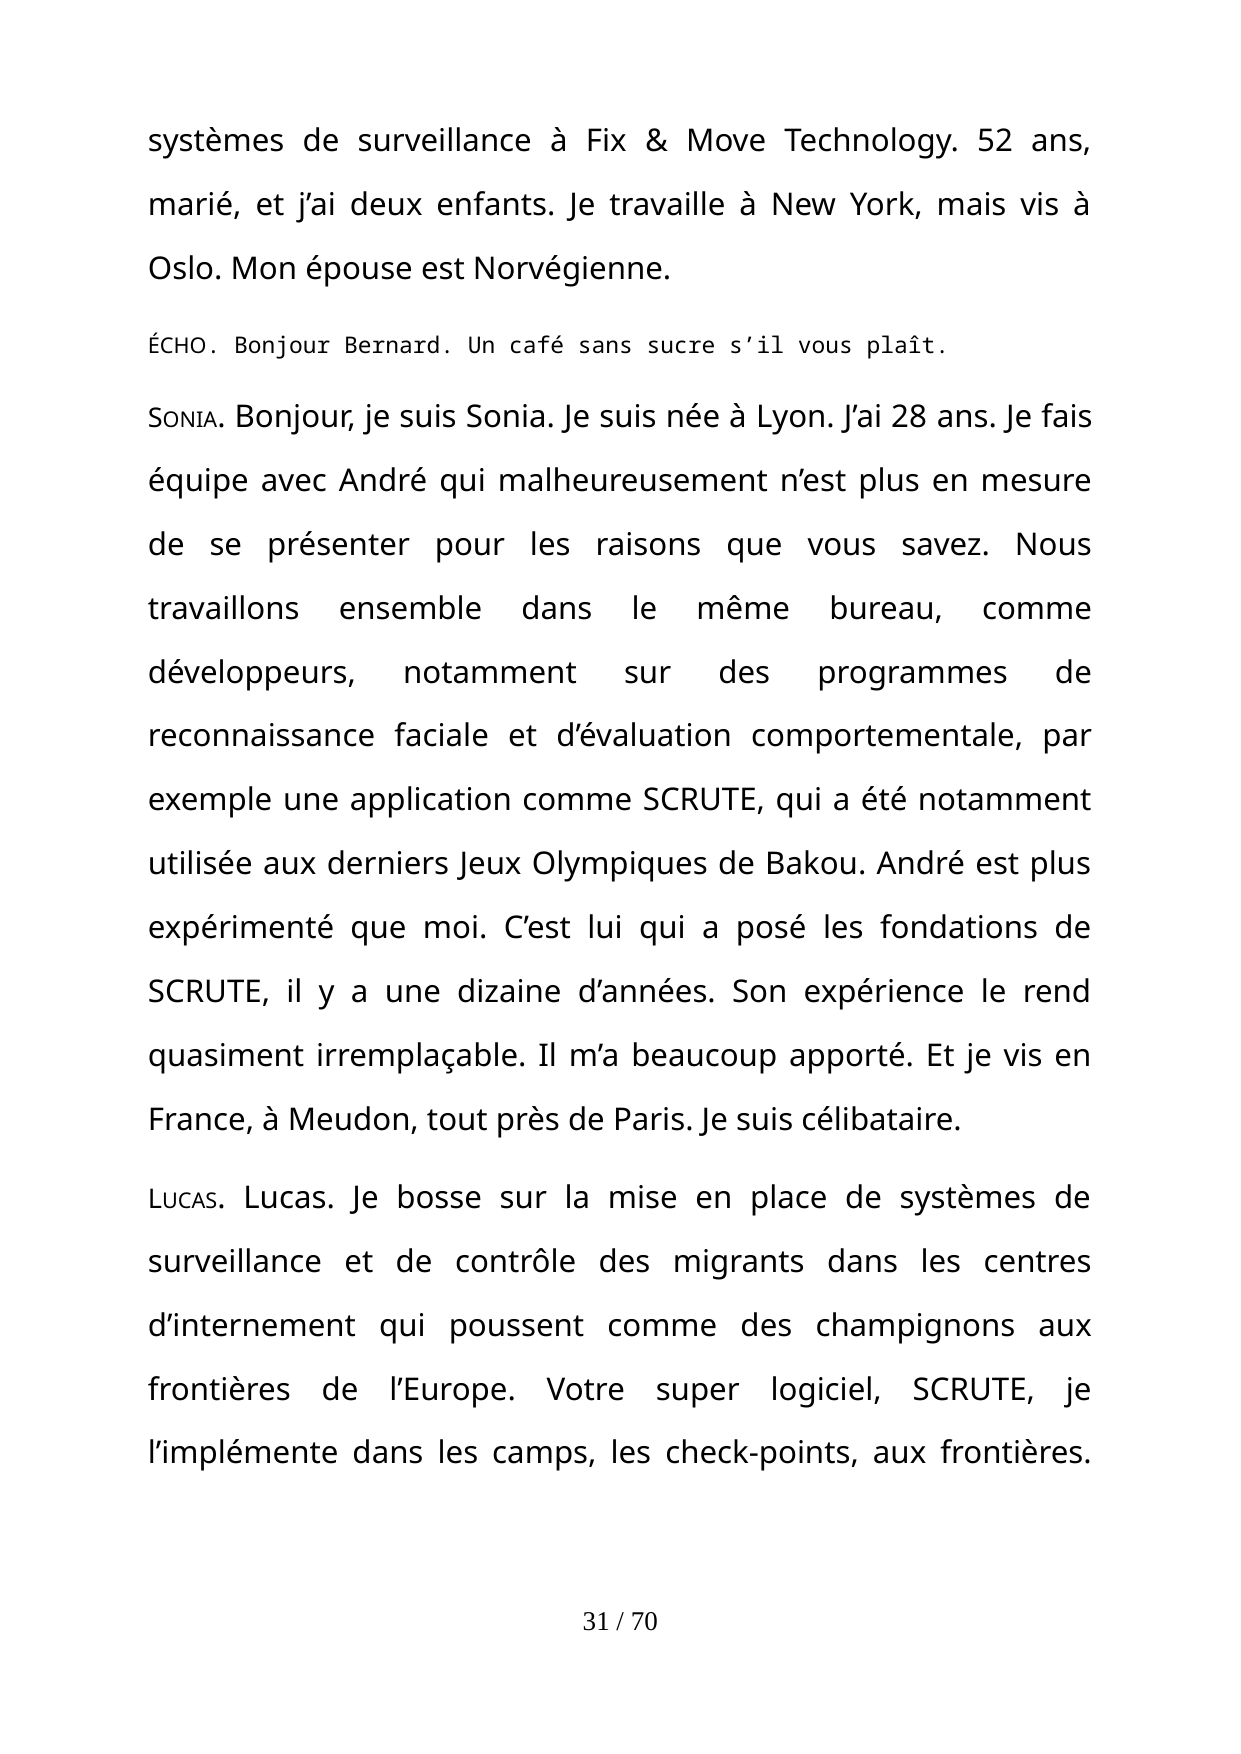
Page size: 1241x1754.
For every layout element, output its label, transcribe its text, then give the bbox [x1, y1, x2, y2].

text Lucas. Lucas. Je bosse sur la mise en place de systèmes de surveillance et de contrôle des migrants dans les centres d’internement qui poussent comme des champignons aux frontières de l’Europe. Votre super logiciel, SCRUTE, je l’implémente dans les camps, les check-points, aux frontières. [148, 1175, 1093, 1473]
text écho. Bonjour Bernard. Un café sans sucre s’il vous plaît. [148, 324, 1093, 361]
text Sonia. Bonjour, je suis Sonia. Je suis née à Lyon. J’ai 28 ans. Je fais équipe avec André qui malheureusement n’est plus en mesure de se présenter pour les raisons que vous savez. Nous travaillons ensemble dans le même bureau, comme développeurs, notamment sur des programmes de reconnaissance faciale et d’évaluation comportementale, par exemple une application comme SCRUTE, qui a été notamment utilisée aux derniers Jeux Olympiques de Bakou. André est plus expérimenté que moi. C’est lui qui a posé les fondations de SCRUTE, il y a une dizaine d’années. Son expérience le rend quasiment irremplaçable. Il m’a beaucoup apporté. Et je vis en France, à Meudon, tout près de Paris. Je suis célibataire. [148, 394, 1093, 1139]
text systèmes de surveillance à Fix & Move Technology. 52 ans, marié, et j’ai deux enfants. Je travaille à New York, mais vis à Oslo. Mon épouse est Norvégienne. [148, 118, 1093, 288]
